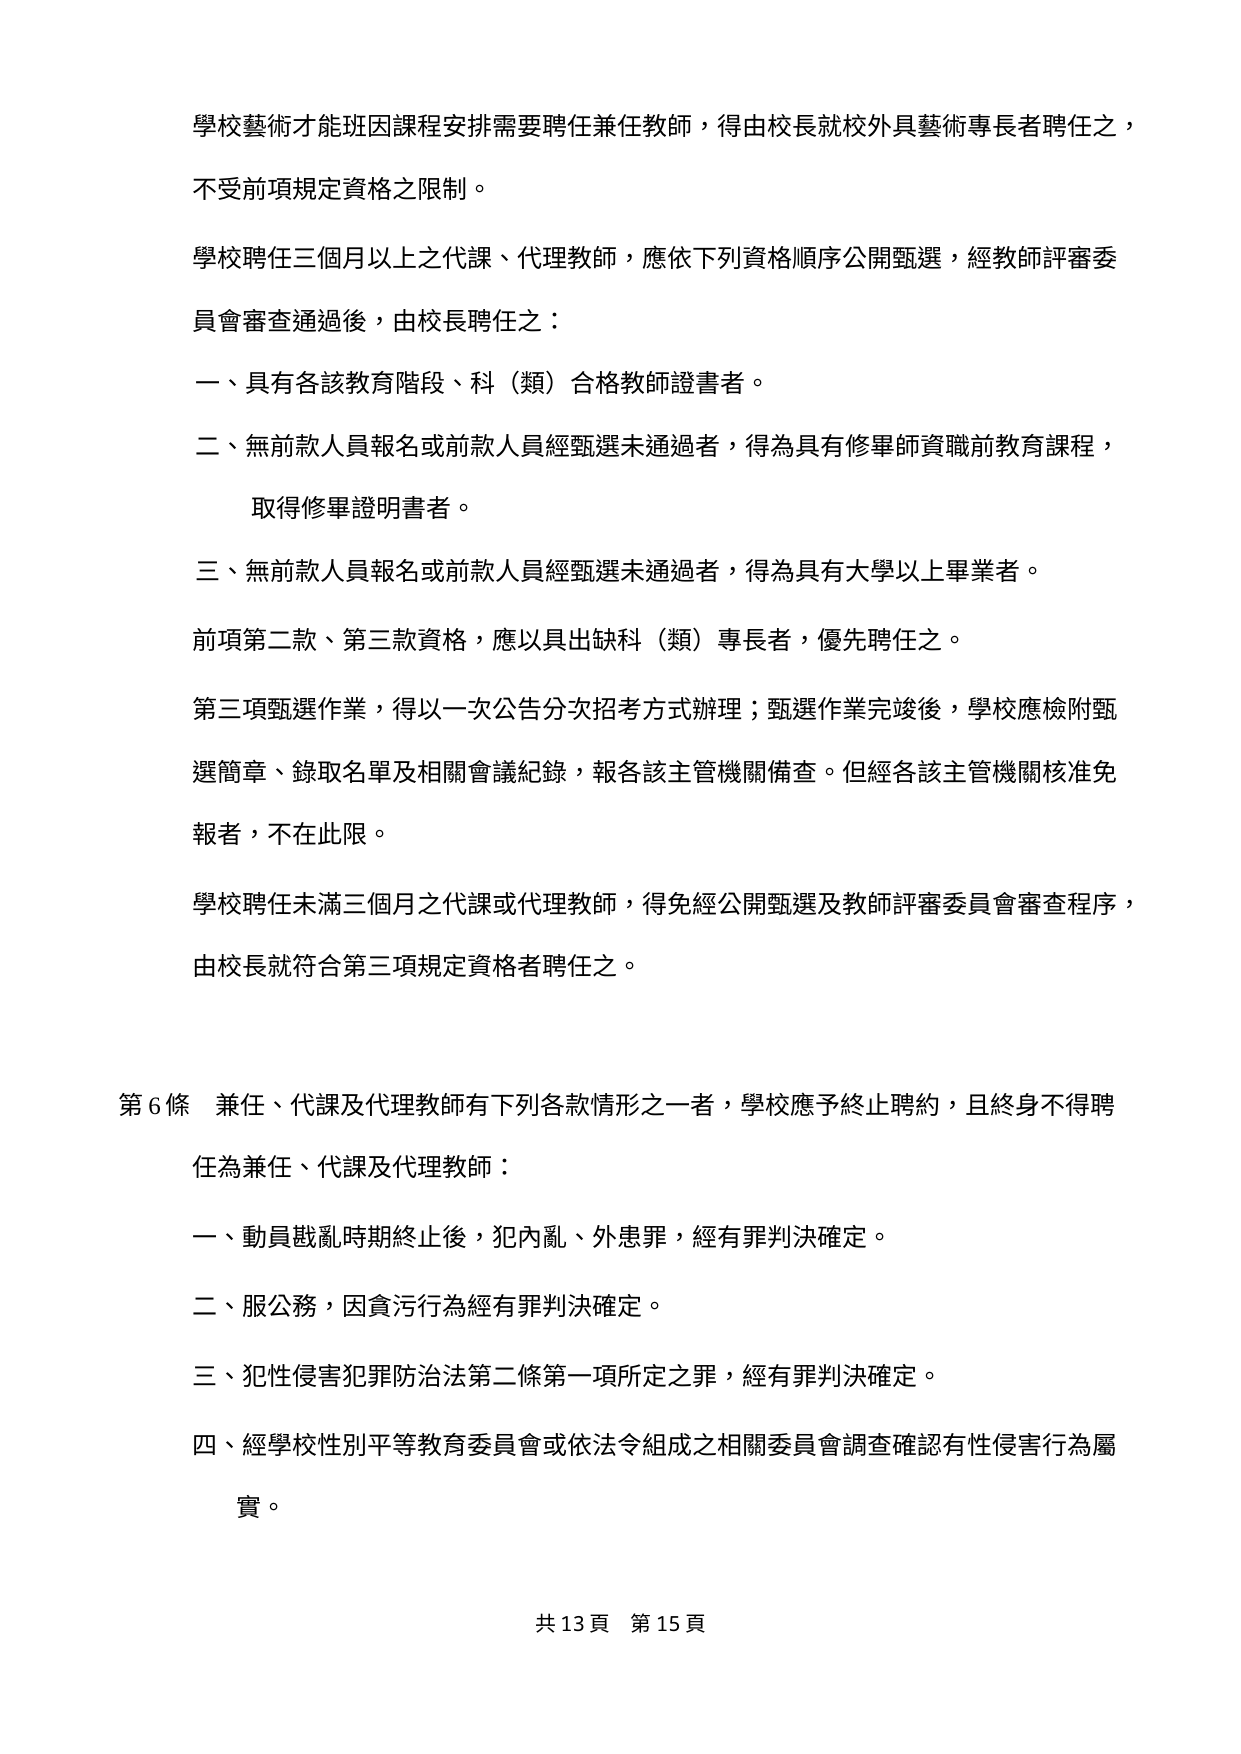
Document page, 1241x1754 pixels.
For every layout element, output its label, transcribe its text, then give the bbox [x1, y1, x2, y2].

text 三、犯性侵害犯罪防治法第二條第一項所定之罪，經有罪判決確定。 [192, 1332, 1122, 1395]
text 一、具有各該教育階段、科（類）合格教師證書者。 [118, 340, 1122, 402]
text 學校聘任未滿三個月之代課或代理教師，得免經公開甄選及教師評審委員會審查程序，由校長就符合第三項規定資格者聘任之。 [192, 861, 1122, 986]
text 第6條 兼任、代課及代理教師有下列各款情形之一者，學校應予終止聘約，且終身不得聘任為兼任、代課及代理教師： [118, 1062, 1122, 1187]
text 四、經學校性別平等教育委員會或依法令組成之相關委員會調查確認有性侵害行為屬實。 [192, 1402, 1122, 1527]
text 學校聘任三個月以上之代課、代理教師，應依下列資格順序公開甄選，經教師評審委員會審查通過後，由校長聘任之： [192, 215, 1122, 340]
text 前項第二款、第三款資格，應以具出缺科（類）專長者，優先聘任之。 [192, 597, 1122, 659]
text 學校藝術才能班因課程安排需要聘任兼任教師，得由校長就校外具藝術專長者聘任之，不受前項規定資格之限制。 [192, 83, 1122, 208]
text 二、服公務，因貪污行為經有罪判決確定。 [192, 1263, 1122, 1326]
text 三、無前款人員報名或前款人員經甄選未通過者，得為具有大學以上畢業者。 [118, 527, 1122, 590]
text 第三項甄選作業，得以一次公告分次招考方式辦理；甄選作業完竣後，學校應檢附甄選簡章、錄取名單及相關會議紀錄，報各該主管機關備查。但經各該主管機關核准免報者，不在此限。 [192, 666, 1122, 854]
text 一、動員戡亂時期終止後，犯內亂、外患罪，經有罪判決確定。 [192, 1194, 1122, 1256]
text 二、無前款人員報名或前款人員經甄選未通過者，得為具有修畢師資職前教育課程，取得修畢證明書者。 [195, 402, 1122, 527]
